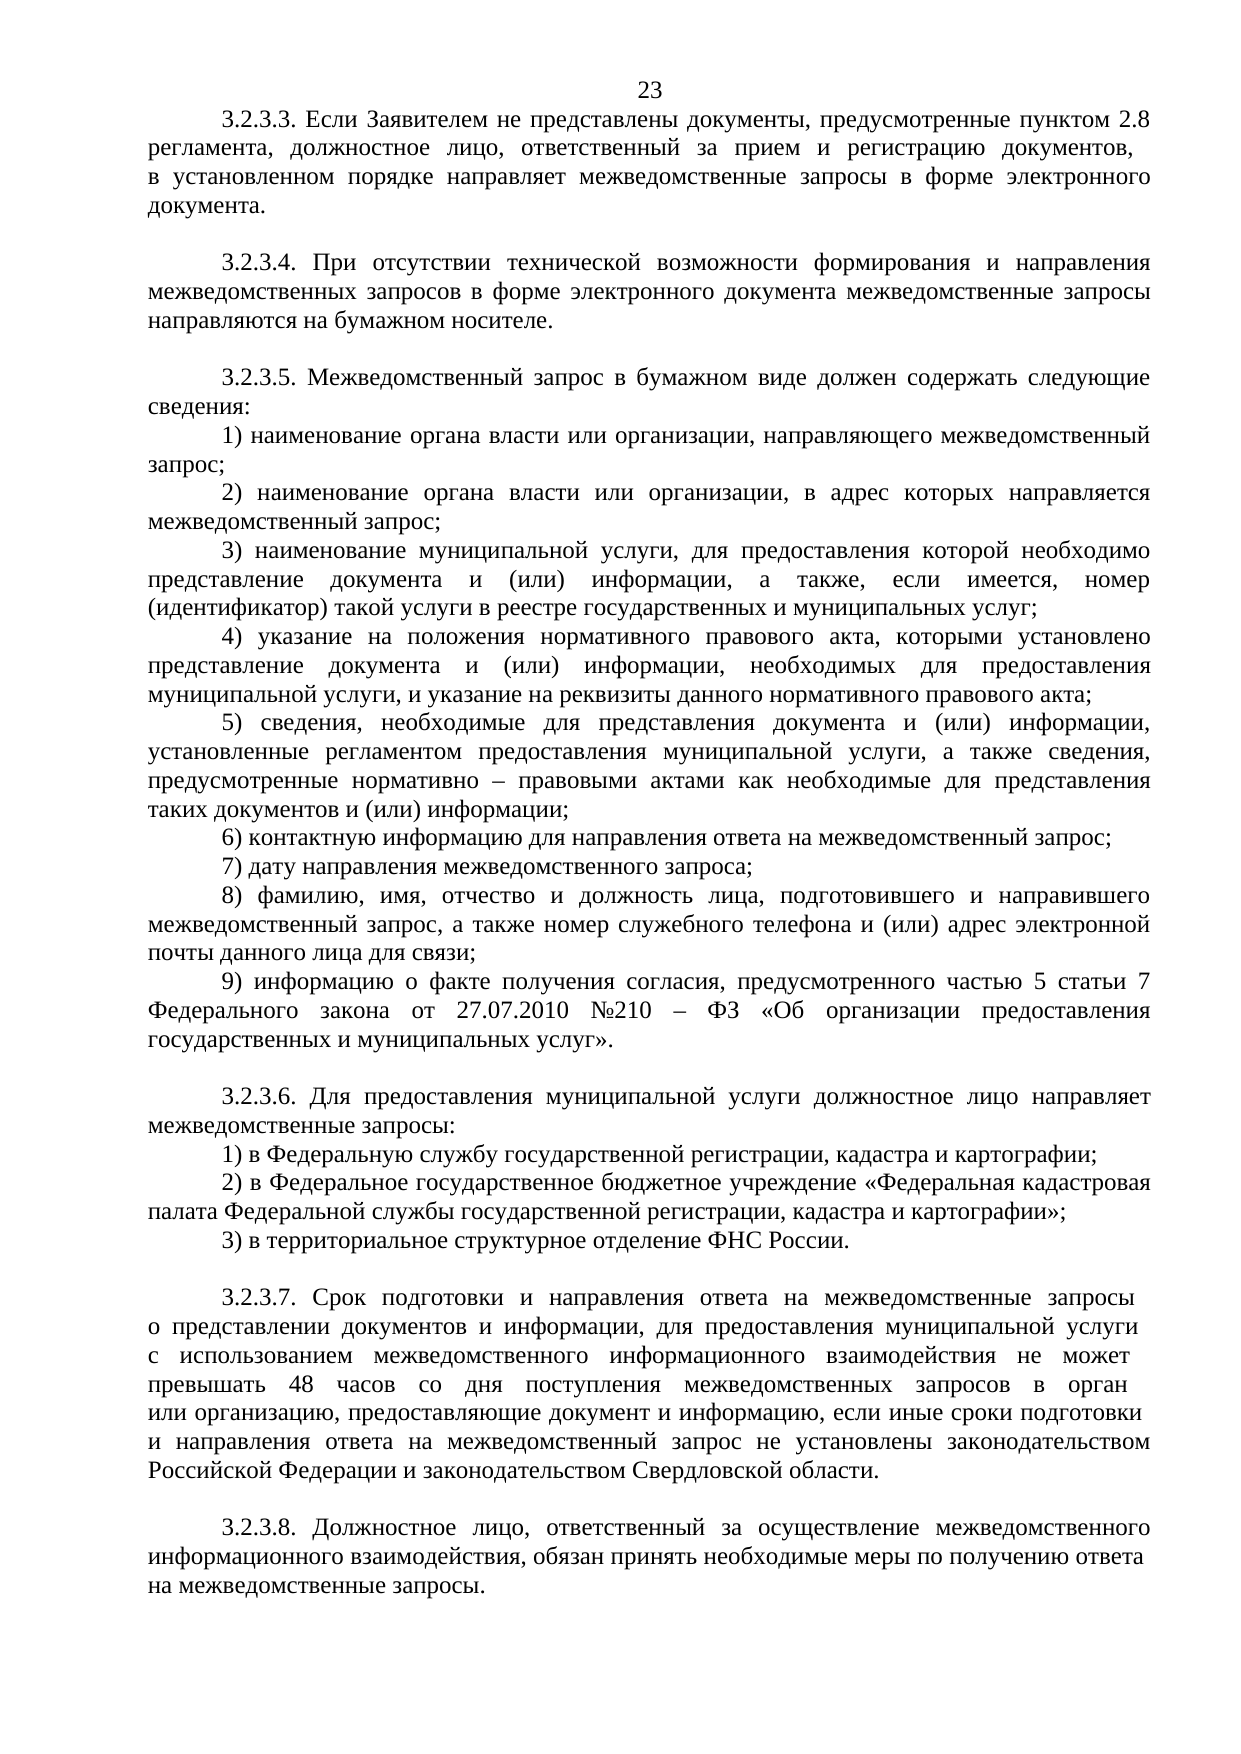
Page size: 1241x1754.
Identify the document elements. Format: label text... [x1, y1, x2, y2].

text 5) сведения, необходимые для представления документа и (или) информации, установленные регламентом предоставления муниципальной услуги, а также сведения, предусмотренные нормативно – правовыми актами как необходимые для представления таких документов и (или) информации; [148, 707, 1152, 822]
text 3.2.3.4. При отсутствии технической возможности формирования и направления межведомственных запросов в форме электронного документа межведомственные запросы направляются на бумажном носителе. [148, 247, 1152, 334]
text 3.2.3.6. Для предоставления муниципальной услуги должностное лицо направляет межведомственные запросы: [148, 1081, 1152, 1139]
text 3.2.3.8. Должностное лицо, ответственный за осуществление межведомственного информационного взаимодействия, обязан принять необходимые меры по получению ответа на межведомственные запросы. [148, 1512, 1152, 1599]
text 3) в территориальное структурное отделение ФНС России. [148, 1225, 1152, 1254]
text 4) указание на положения нормативного правового акта, которыми установлено представление документа и (или) информации, необходимых для предоставления муниципальной услуги, и указание на реквизиты данного нормативного правового акта; [148, 621, 1152, 707]
text 2) наименование органа власти или организации, в адрес которых направляется межведомственный запрос; [148, 477, 1152, 535]
text 2) в Федеральное государственное бюджетное учреждение «Федеральная кадастровая палата Федеральной службы государственной регистрации, кадастра и картографии»; [148, 1167, 1152, 1225]
text 7) дату направления межведомственного запроса; [148, 851, 1152, 880]
text 6) контактную информацию для направления ответа на межведомственный запрос; [148, 822, 1152, 851]
text 3.2.3.5. Межведомственный запрос в бумажном виде должен содержать следующие сведения: [148, 362, 1152, 420]
text 3.2.3.7. Срок подготовки и направления ответа на межведомственные запросы о представлении документов и информации, для предоставления муниципальной услуги с использованием межведомственного информационного взаимодействия не может превышать 48 часов со дня поступления межведомственных запросов в орган или организацию, предоставляющие документ и информацию, если иные сроки подготовки и направления ответа на межведомственный запрос не установлены законодательством Российской Федерации и законодательством Свердловской области. [148, 1282, 1152, 1484]
text 3.2.3.3. Если Заявителем не представлены документы, предусмотренные пунктом 2.8 регламента, должностное лицо, ответственный за прием и регистрацию документов, в установленном порядке направляет межведомственные запросы в форме электронного документа. [148, 104, 1152, 219]
text 3) наименование муниципальной услуги, для предоставления которой необходимо представление документа и (или) информации, а также, если имеется, номер (идентификатор) такой услуги в реестре государственных и муниципальных услуг; [148, 535, 1152, 621]
text 9) информацию о факте получения согласия, предусмотренного частью 5 статьи 7 Федерального закона от 27.07.2010 №210 – ФЗ «Об организации предоставления государственных и муниципальных услуг». [148, 966, 1152, 1052]
text 1) наименование органа власти или организации, направляющего межведомственный запрос; [148, 420, 1152, 477]
text 8) фамилию, имя, отчество и должность лица, подготовившего и направившего межведомственный запрос, а также номер служебного телефона и (или) адрес электронной почты данного лица для связи; [148, 880, 1152, 966]
text 1) в Федеральную службу государственной регистрации, кадастра и картографии; [148, 1139, 1152, 1167]
